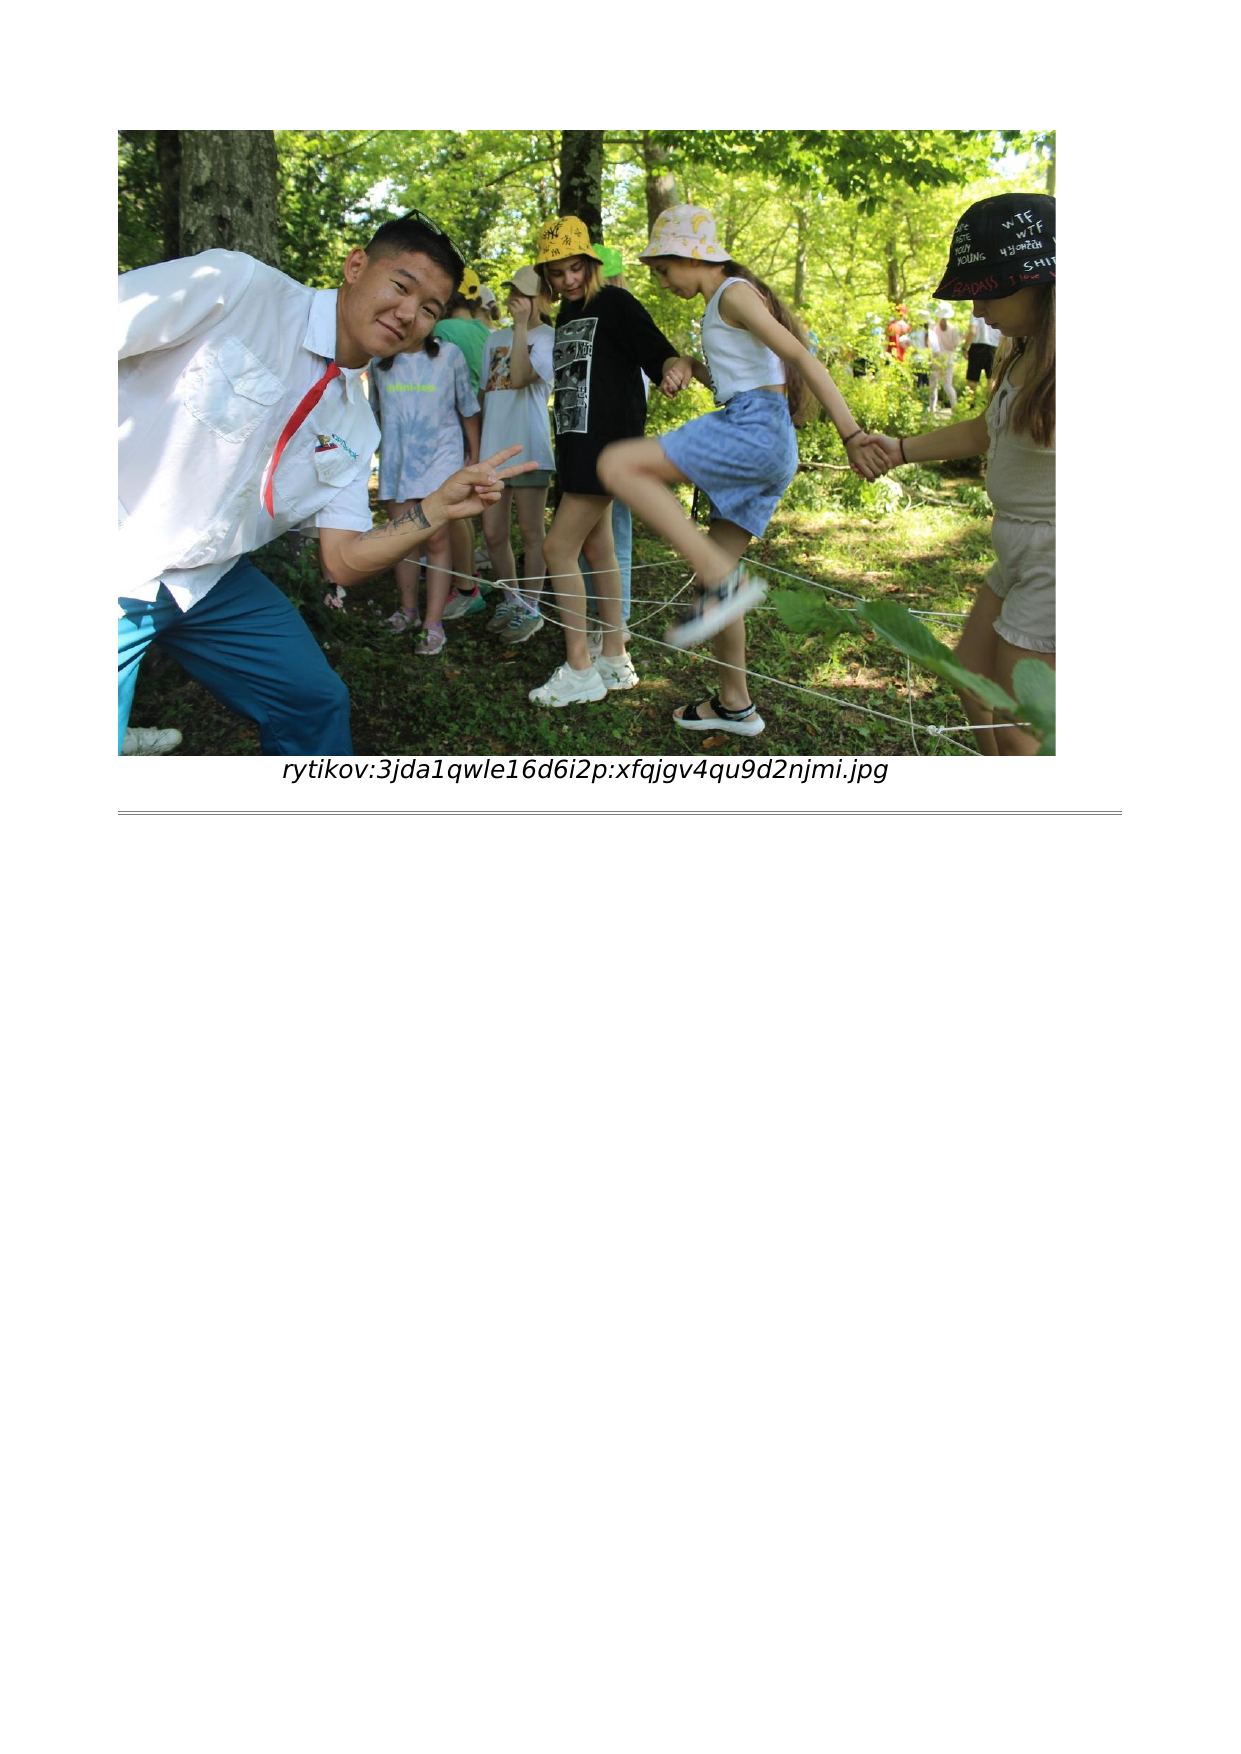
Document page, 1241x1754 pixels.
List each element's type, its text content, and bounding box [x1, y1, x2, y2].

picture [118, 130, 1056, 756]
text rytikov:3jda1qwle16d6i2p:xfqjgv4qu9d2njmi.jpg [118, 756, 1056, 784]
